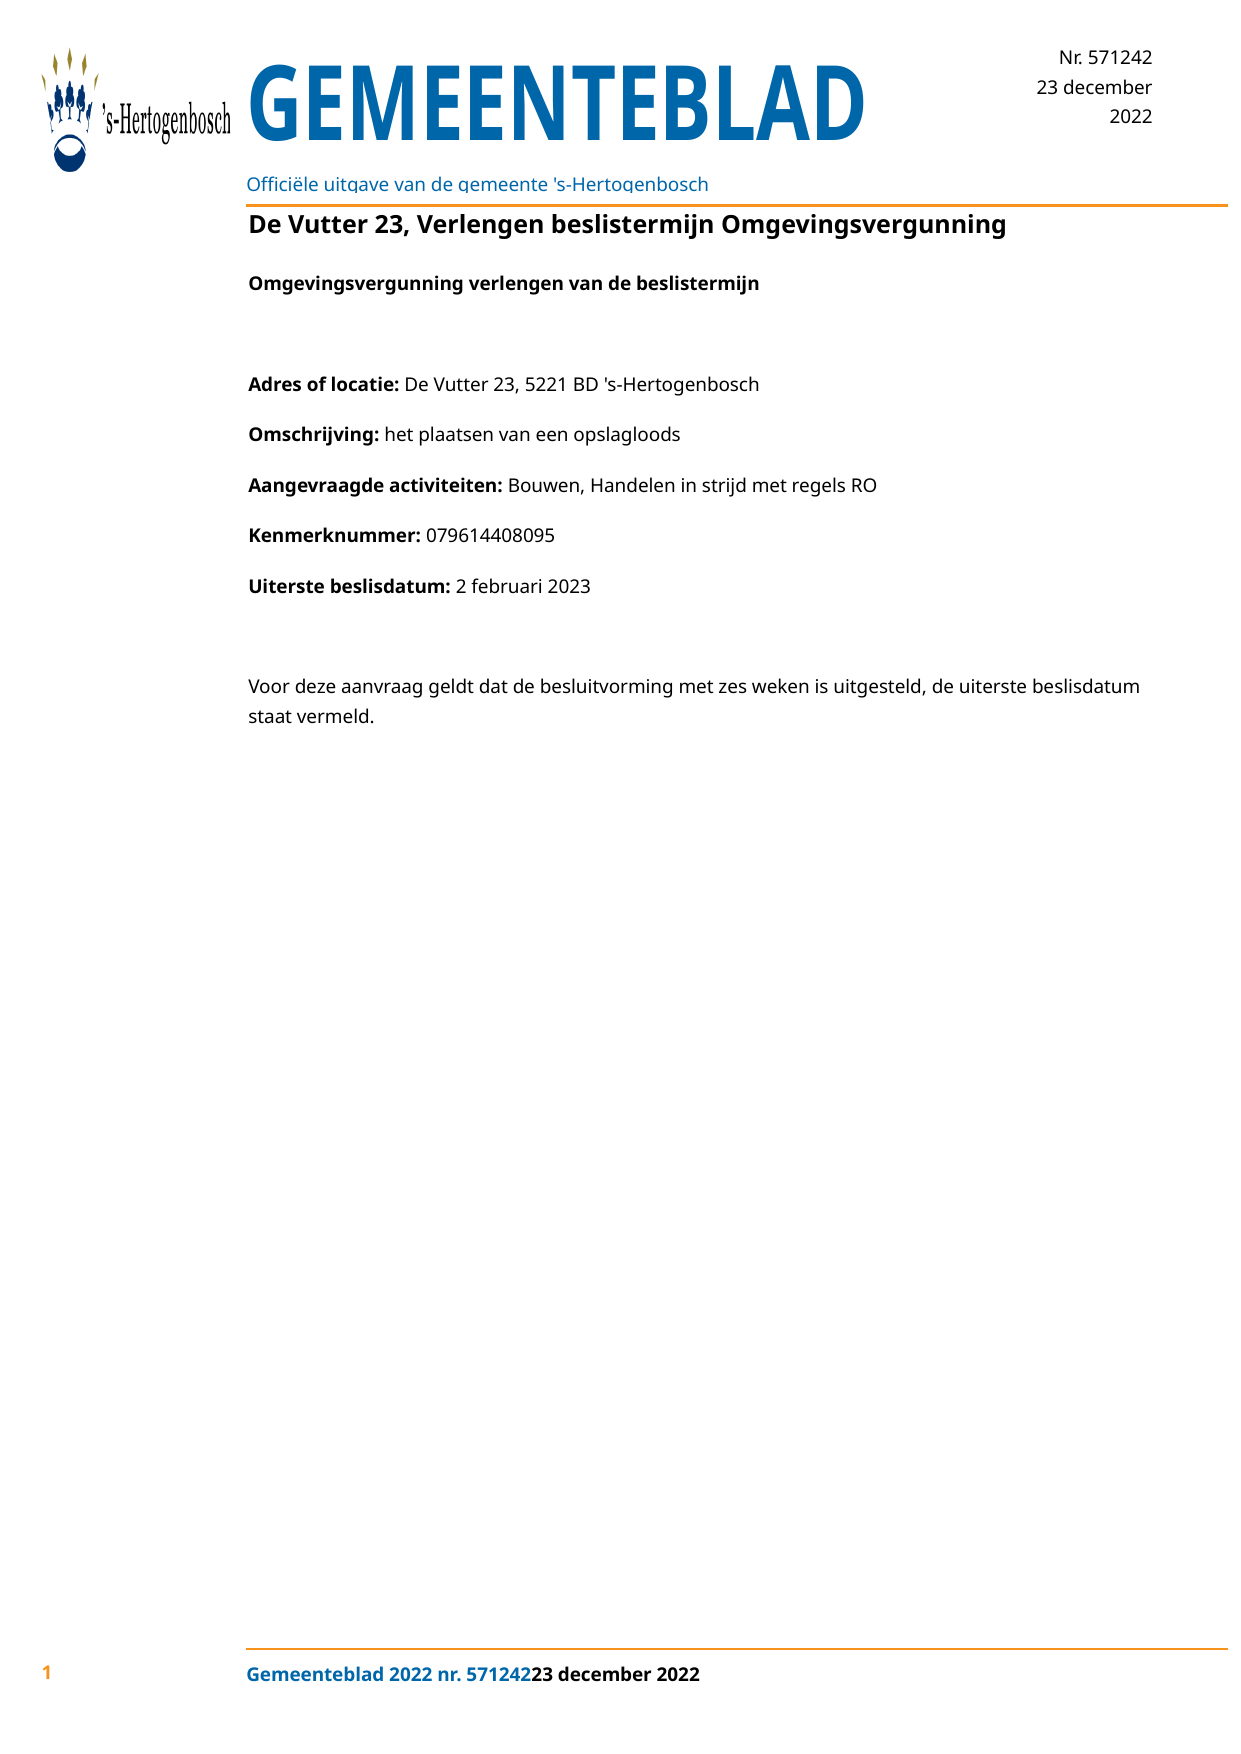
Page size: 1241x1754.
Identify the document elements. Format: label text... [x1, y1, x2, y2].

text Omgevingsvergunning verlengen van de beslistermijn [248, 270, 1152, 296]
picture [41, 47, 231, 172]
text Voor deze aanvraag geldt dat de besluitvorming met zes weken is uitgesteld, de uiterste beslisdatum staat vermeld. [248, 674, 1152, 729]
text Aangevraagde activiteiten: Bouwen, Handelen in strijd met regels RO [248, 472, 1152, 498]
text Uiterste beslisdatum: 2 februari 2023 [248, 573, 1152, 598]
text De Vutter 23, Verlengen beslistermijn Omgevingsvergunning [248, 207, 1152, 241]
text Adres of locatie: De Vutter 23, 5221 BD 's-Hertogenbosch [248, 371, 1152, 397]
text Omschrijving: het plaatsen van een opslagloods [248, 422, 1152, 447]
text Kenmerknummer: 079614408095 [248, 522, 1152, 548]
